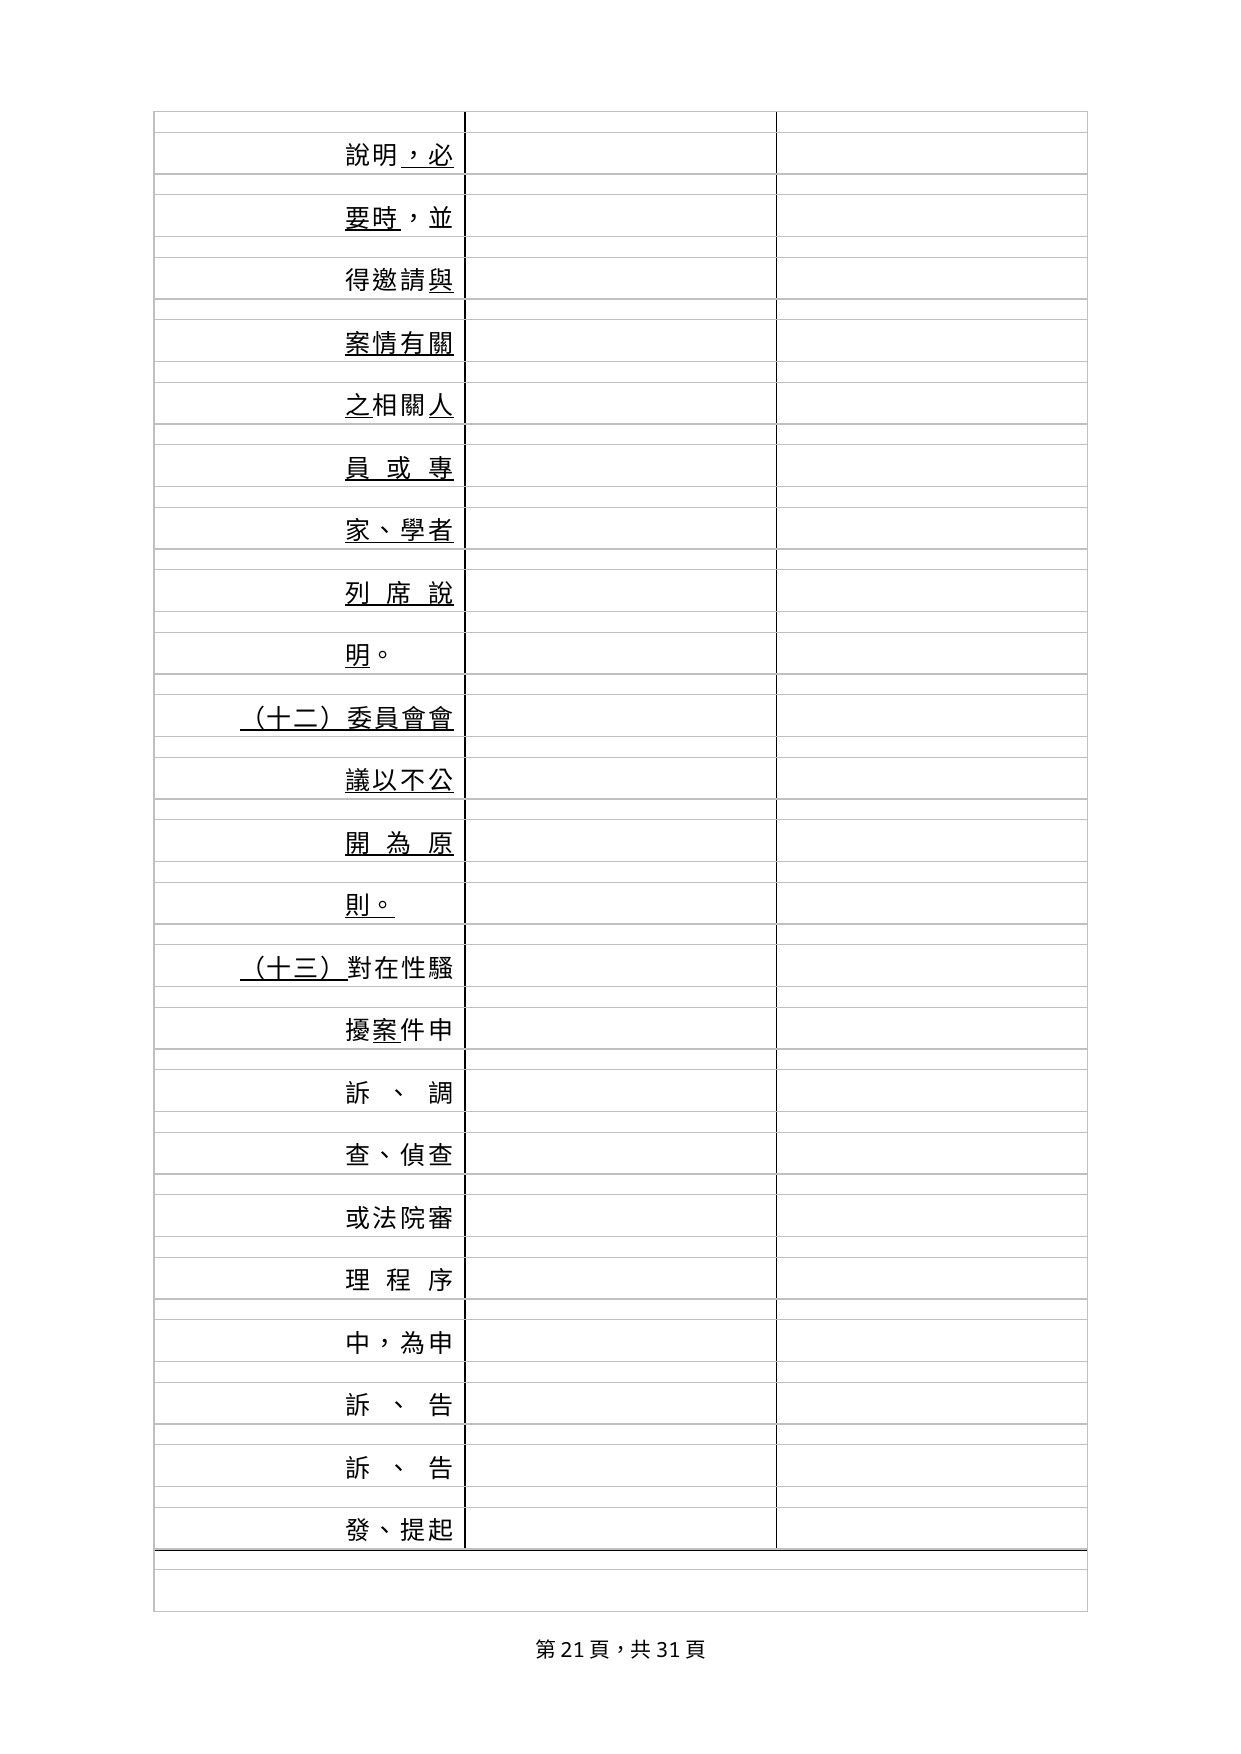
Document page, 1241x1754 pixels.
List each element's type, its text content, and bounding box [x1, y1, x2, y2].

table_cell [777, 737, 1087, 757]
table_cell [466, 1258, 776, 1298]
table_cell [777, 425, 1087, 444]
table_cell [466, 1508, 776, 1548]
table_cell 議以不公 [155, 758, 464, 798]
table_cell [466, 758, 776, 798]
table_cell [777, 1258, 1087, 1298]
table_cell [466, 1445, 776, 1486]
table_cell 明。 [155, 633, 464, 673]
table_cell [777, 758, 1087, 798]
table_cell [777, 820, 1087, 861]
table_cell [777, 862, 1087, 882]
table_cell [466, 508, 776, 548]
table_cell 理程序 [155, 1258, 464, 1298]
table_cell （十三）對在性騷 [155, 945, 464, 986]
table_cell [466, 133, 776, 173]
table_cell [777, 383, 1087, 423]
table_cell [466, 383, 776, 423]
table_cell [777, 1362, 1087, 1382]
table_cell [777, 445, 1087, 486]
table_cell 查、偵查 [155, 1133, 464, 1173]
table_cell [466, 1383, 776, 1423]
table_cell [777, 1237, 1087, 1257]
table_cell [777, 1008, 1087, 1048]
table_cell [777, 1112, 1087, 1132]
table_cell [777, 133, 1087, 173]
table_cell [777, 195, 1087, 236]
table_cell [777, 1175, 1087, 1194]
table_cell [466, 945, 776, 986]
table_cell [466, 1195, 776, 1236]
table_cell [466, 1008, 776, 1048]
table_cell [777, 1070, 1087, 1111]
table_cell [777, 1300, 1087, 1319]
table_cell 或法院審 [155, 1195, 464, 1236]
table_cell 擾案件申 [155, 1008, 464, 1048]
table_cell [777, 1195, 1087, 1236]
table_cell [777, 300, 1087, 319]
table_cell [777, 508, 1087, 548]
table_cell [777, 175, 1087, 194]
table_cell [777, 633, 1087, 673]
table_cell [777, 1133, 1087, 1173]
table_cell [466, 195, 776, 236]
table_cell [777, 1320, 1087, 1361]
table_cell 員或專 [155, 445, 464, 486]
table_cell [777, 612, 1087, 632]
table_cell 發、提起 [155, 1508, 464, 1548]
table_cell [777, 237, 1087, 257]
table_cell 家、學者 [155, 508, 464, 548]
table_cell 則。 [155, 883, 464, 923]
table_cell （十二）委員會會 [155, 695, 464, 736]
table_cell 得邀請與 [155, 258, 464, 298]
table_cell [777, 1383, 1087, 1423]
table_cell [777, 883, 1087, 923]
table_cell [777, 695, 1087, 736]
table_cell [777, 1445, 1087, 1486]
table_cell [777, 1487, 1087, 1507]
table_cell [777, 320, 1087, 361]
table_cell [777, 487, 1087, 507]
table_cell 之相關人 [155, 383, 464, 423]
table_cell [466, 820, 776, 861]
table_cell [466, 633, 776, 673]
table_cell [777, 362, 1087, 382]
table_cell [777, 570, 1087, 611]
table_cell 開為原 [155, 820, 464, 861]
table_cell 案情有關 [155, 320, 464, 361]
table_cell [466, 320, 776, 361]
table_cell 要時，並 [155, 195, 464, 236]
table_cell [777, 945, 1087, 986]
table_cell [777, 987, 1087, 1007]
table_cell 列席說 [155, 570, 464, 611]
table_cell [777, 800, 1087, 819]
table_cell [777, 1050, 1087, 1069]
table_cell 訴、告 [155, 1383, 464, 1423]
table_cell [777, 675, 1087, 694]
table_cell [777, 925, 1087, 944]
table_cell [466, 258, 776, 298]
table_cell [777, 1425, 1087, 1444]
table_cell [466, 1070, 776, 1111]
table_cell 訴、調 [155, 1070, 464, 1111]
table_cell [466, 883, 776, 923]
table_cell [466, 1133, 776, 1173]
table_cell [777, 1508, 1087, 1548]
table_cell 訴、告 [155, 1445, 464, 1486]
table_cell 說明，必 [155, 133, 464, 173]
table_cell 中，為申 [155, 1320, 464, 1361]
table_cell [466, 695, 776, 736]
table_cell [777, 550, 1087, 569]
table_cell [777, 258, 1087, 298]
table_cell [777, 112, 1087, 132]
table_cell [466, 1320, 776, 1361]
table_cell [466, 570, 776, 611]
table_cell [466, 445, 776, 486]
